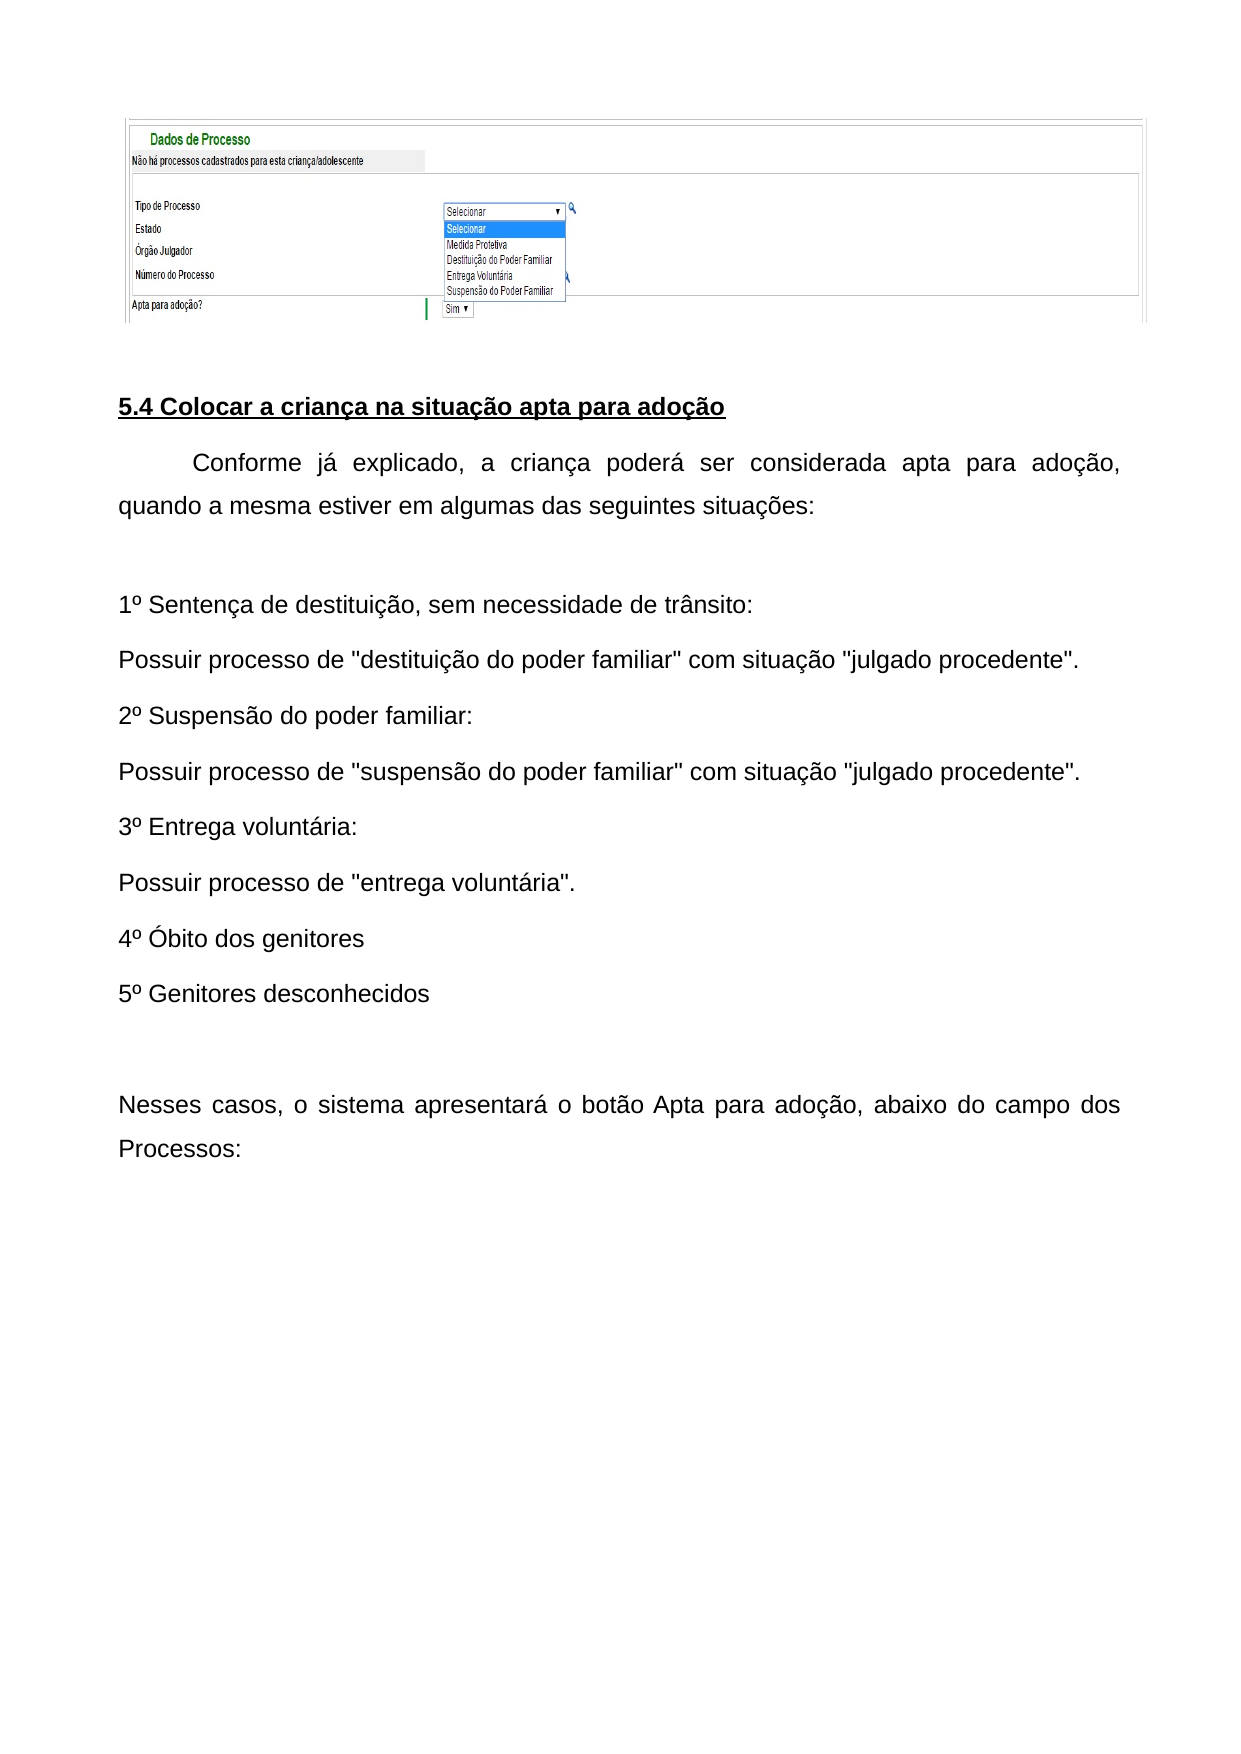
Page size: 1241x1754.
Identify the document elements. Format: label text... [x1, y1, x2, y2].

picture [125, 118, 1150, 323]
text 2º Suspensão do poder familiar: [118, 701, 1122, 730]
text 1º Sentença de destituição, sem necessidade de trânsito: [118, 590, 1122, 619]
text Nesses casos, o sistema apresentará o botão Apta para adoção, abaixo do campo dos Processos: [118, 1091, 1122, 1162]
text 3º Entrega voluntária: [118, 812, 1122, 841]
text Conforme já explicado, a criança poderá ser considerada apta para adoção, quando a mesma estiver em algumas das seguintes situações: [118, 448, 1122, 520]
text Possuir processo de "entrega voluntária". [118, 868, 1122, 897]
text 5º Genitores desconhecidos [118, 979, 1122, 1008]
text Possuir processo de "suspensão do poder familiar" com situação "julgado procedente". [118, 757, 1122, 786]
text 4º Óbito dos genitores [118, 924, 1122, 952]
text 5.4 Colocar a criança na situação apta para adoção [118, 392, 1122, 421]
text Possuir processo de "destituição do poder familiar" com situação "julgado procedente". [118, 646, 1122, 674]
